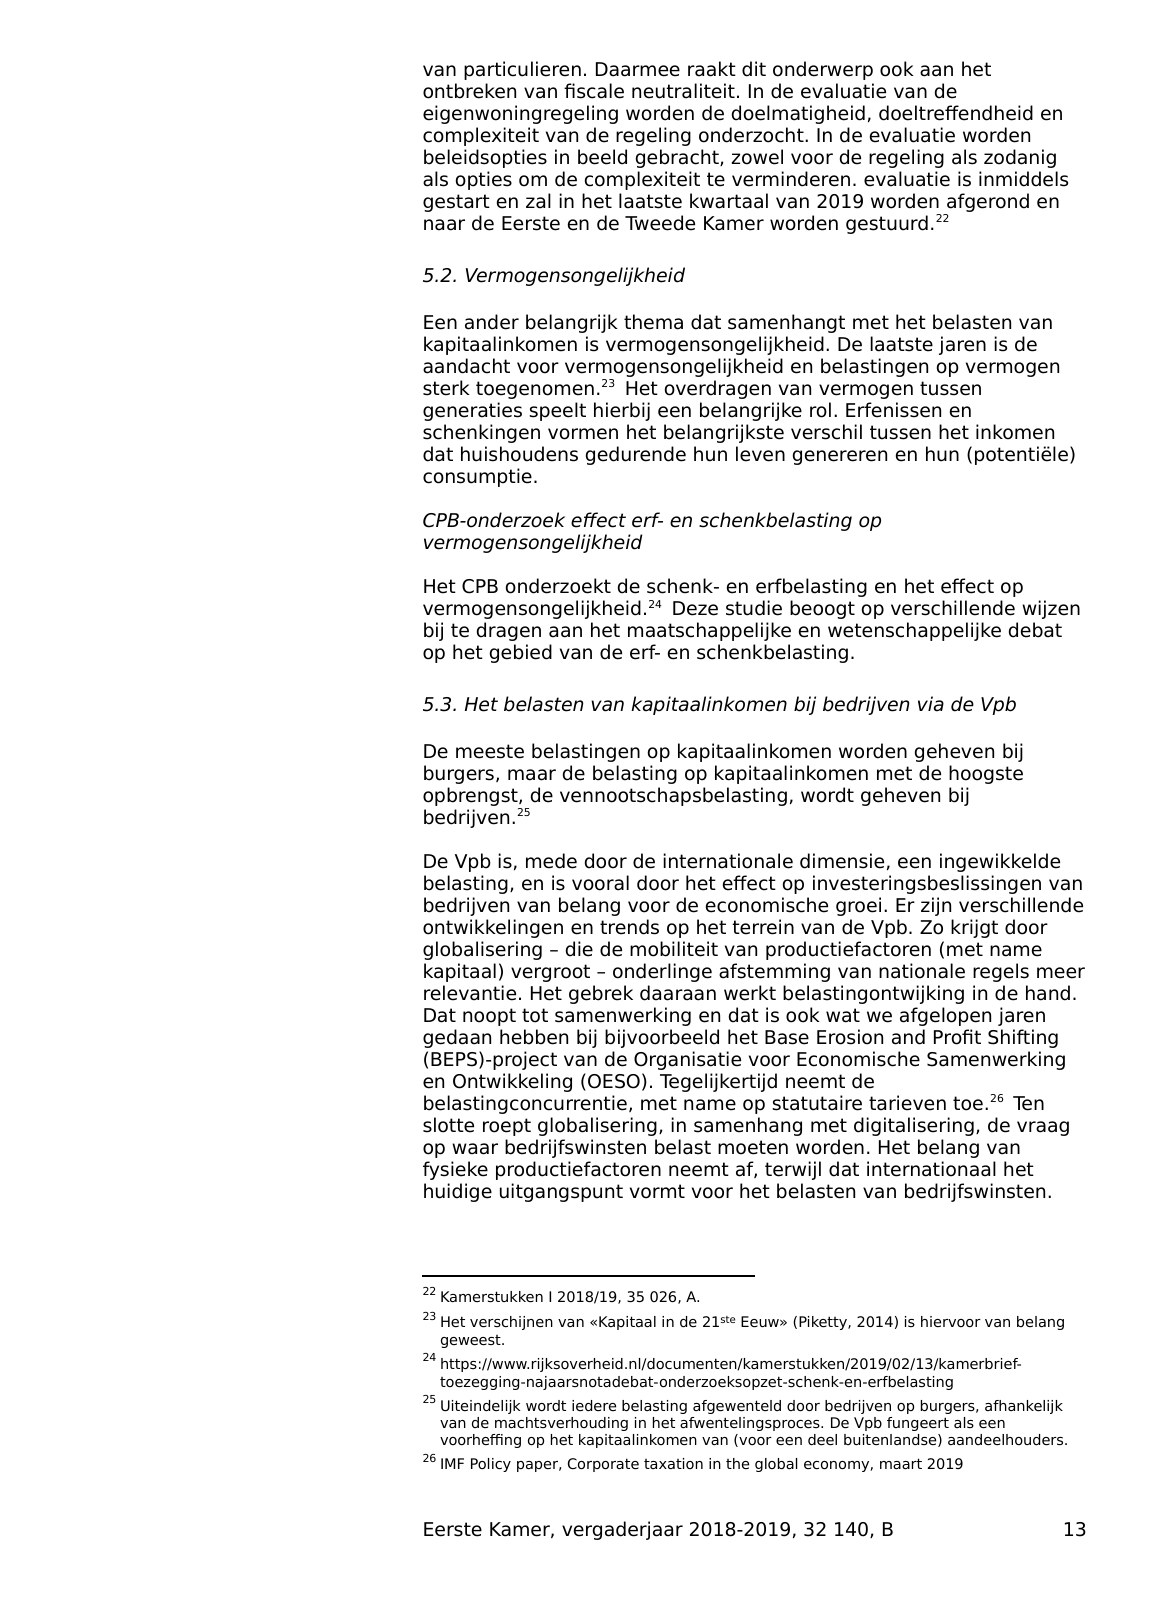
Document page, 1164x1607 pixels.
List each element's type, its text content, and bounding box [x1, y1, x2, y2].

text Het CPB onderzoekt de schenk- en erfbelasting en het effect op vermogensongelijkheid. Deze studie beoogt op verschillende wijzen bij te dragen aan het maatschappelijke en wetenschappelijke debat op het gebied van de erf- en schenkbelasting. [422, 576, 1087, 664]
text Een ander belangrijk thema dat samenhangt met het belasten van kapitaalinkomen is vermogensongelijkheid. De laatste jaren is de aandacht voor vermogensongelijkheid en belastingen op vermogen sterk toegenomen. Het overdragen van vermogen tussen generaties speelt hierbij een belangrijke rol. Erfenissen en schenkingen vormen het belangrijkste verschil tussen het inkomen dat huishoudens gedurende hun leven genereren en hun (potentiële) consumptie. [422, 312, 1087, 488]
text De meeste belastingen op kapitaalinkomen worden geheven bij burgers, maar de belasting op kapitaalinkomen met de hoogste opbrengst, de vennootschapsbelasting, wordt geheven bij bedrijven. [422, 741, 1087, 829]
text van particulieren. Daarmee raakt dit onderwerp ook aan het ontbreken van fiscale neutraliteit. In de evaluatie van de eigenwoningregeling worden de doelmatigheid, doeltreffendheid en complexiteit van de regeling onderzocht. In de evaluatie worden beleidsopties in beeld gebracht, zowel voor de regeling als zodanig als opties om de complexiteit te verminderen. evaluatie is inmiddels gestart en zal in het laatste kwartaal van 2019 worden afgerond en naar de Eerste en de Tweede Kamer worden gestuurd. [422, 59, 1087, 235]
text https://www.rijksoverheid.nl/documenten/kamerstukken/2019/02/13/kamerbrief-toezegging-najaarsnotadebat-onderzoeksopzet-schenk-en-erfbelasting [422, 1352, 1087, 1391]
text IMF Policy paper, Corporate taxation in the global economy, maart 2019 [422, 1452, 1087, 1474]
subtitle 5.2. Vermogensongelijkheid [422, 265, 1087, 287]
text Kamerstukken I 2018/19, 35 026, A. [422, 1285, 1087, 1307]
text Het verschijnen van «Kapitaal in de 21ste Eeuw» (Piketty, 2014) is hiervoor van belang geweest. [422, 1310, 1087, 1349]
text De Vpb is, mede door de internationale dimensie, een ingewikkelde belasting, en is vooral door het effect op investeringsbeslissingen van bedrijven van belang voor de economische groei. Er zijn verschillende ontwikkelingen en trends op het terrein van de Vpb. Zo krijgt door globalisering – die de mobiliteit van productiefactoren (met name kapitaal) vergroot – onderlinge afstemming van nationale regels meer relevantie. Het gebrek daaraan werkt belastingontwijking in de hand. Dat noopt tot samenwerking en dat is ook wat we afgelopen jaren gedaan hebben bij bijvoorbeeld het Base Erosion and Profit Shifting (BEPS)-project van de Organisatie voor Economische Samenwerking en Ontwikkeling (OESO). Tegelijkertijd neemt de belastingconcurrentie, met name op statutaire tarieven toe. Ten slotte roept globalisering, in samenhang met digitalisering, de vraag op waar bedrijfswinsten belast moeten worden. Het belang van fysieke productiefactoren neemt af, terwijl dat internationaal het huidige uitgangspunt vormt voor het belasten van bedrijfswinsten. [422, 851, 1087, 1203]
subtitle 5.3. Het belasten van kapitaalinkomen bij bedrijven via de Vpb [422, 694, 1087, 716]
text Uiteindelijk wordt iedere belasting afgewenteld door bedrijven op burgers, afhankelijk van de machtsverhouding in het afwentelingsproces. De Vpb fungeert als een voorheffing op het kapitaalinkomen van (voor een deel buitenlandse) aandeelhouders. [422, 1393, 1087, 1449]
subtitle CPB-onderzoek effect erf- en schenkbelasting op vermogensongelijkheid [422, 510, 1087, 554]
